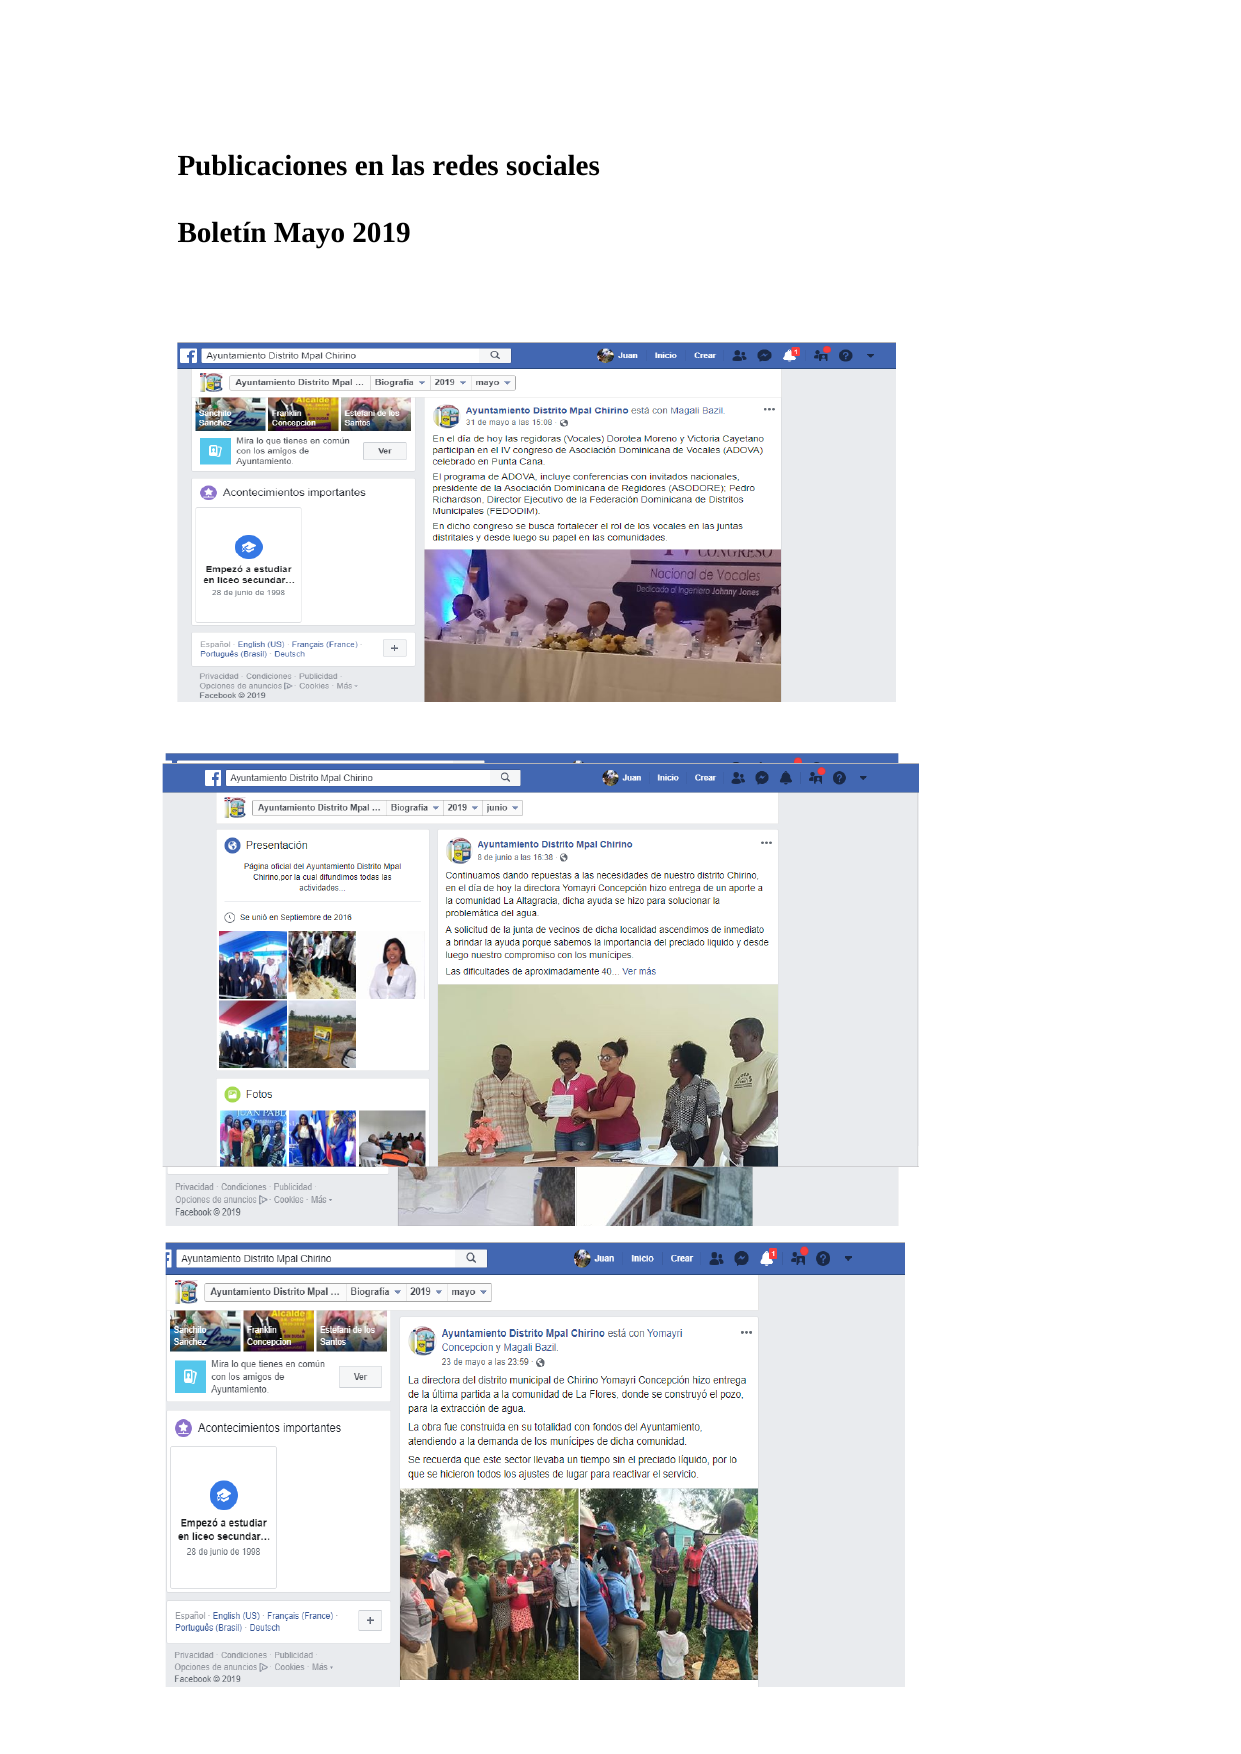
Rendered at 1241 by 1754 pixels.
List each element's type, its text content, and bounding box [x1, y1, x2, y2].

text Publicaciones en las redes sociales [177, 148, 1063, 181]
text Boletín Mayo 2019 [177, 215, 1063, 248]
